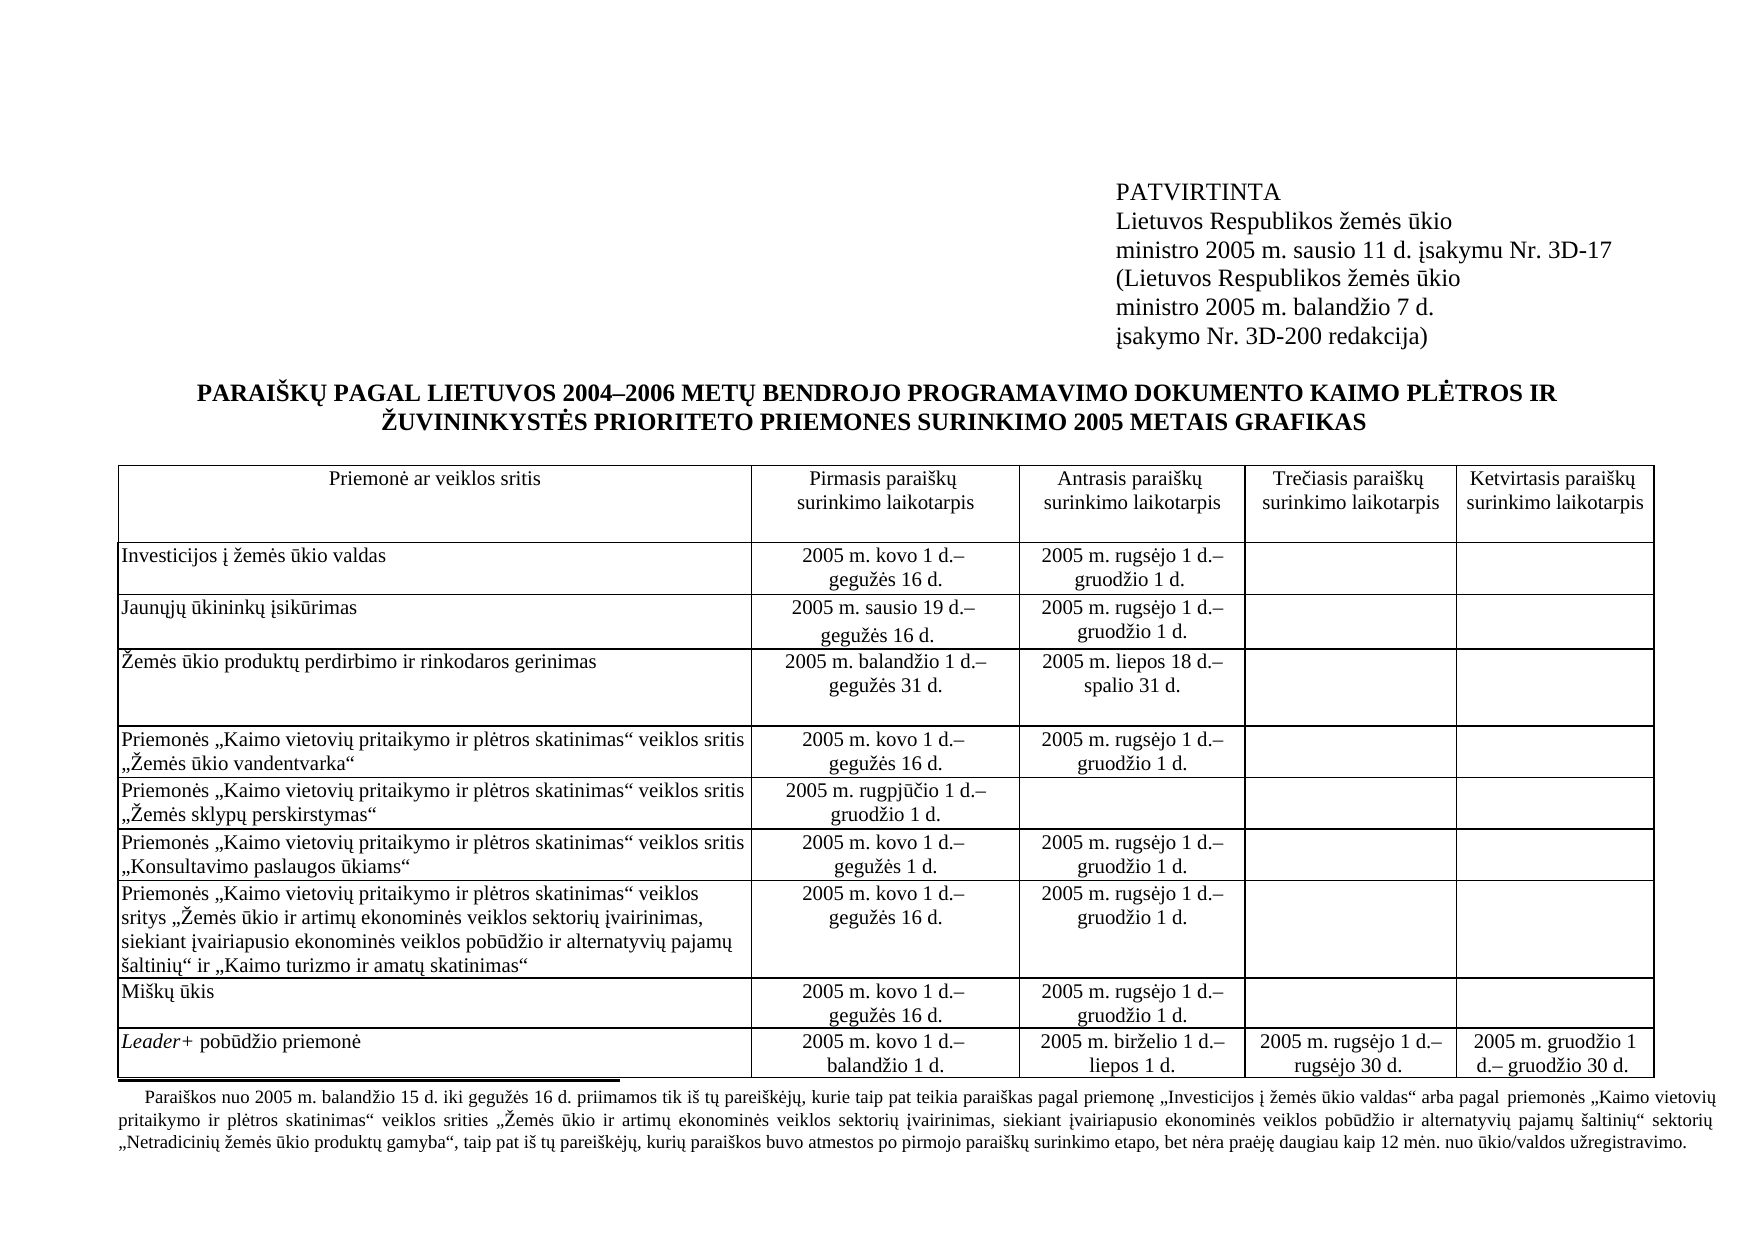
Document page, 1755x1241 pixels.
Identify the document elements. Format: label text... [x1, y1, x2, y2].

table_cell 2005 m. gruodžio 1 d.– gruodžio 30 d. [1457, 1029, 1653, 1077]
table_cell Žemės ūkio produktų perdirbimo ir rinkodaros gerinimas [119, 650, 751, 725]
table_cell [1457, 830, 1653, 879]
table_header Priemonė ar veiklos sritis [119, 466, 751, 542]
table_cell [1246, 727, 1456, 777]
table_cell [1457, 595, 1653, 648]
table_cell [1457, 727, 1653, 777]
table_cell Priemonės „Kaimo vietovių pritaikymo ir plėtros skatinimas“ veiklos sritis „Žemės ūkio vandentvarka“ [119, 727, 751, 777]
table_cell Priemonės „Kaimo vietovių pritaikymo ir plėtros skatinimas“ veiklos sritis „Konsultavimo paslaugos ūkiams“ [119, 830, 751, 879]
table_cell 2005 m. kovo 1 d.– gegužės 16 d. [752, 979, 1019, 1027]
text (Lietuvos Respublikos žemės ūkio [118, 263, 1636, 292]
table_cell Investicijos į žemės ūkio valdas [119, 543, 751, 593]
table_cell 2005 m. rugpjūčio 1 d.– gruodžio 1 d. [752, 778, 1019, 828]
table_cell [1457, 778, 1653, 828]
table_cell 2005 m. kovo 1 d.– gegužės 16 d. [752, 881, 1019, 977]
table_cell Miškų ūkis [119, 979, 751, 1027]
table_cell [1246, 543, 1456, 593]
text Paraiškų pagal Lietuvos 2004–2006 metų bendrojo programavimo dokumento Kaimo plėtros ir žuvininkystės prioriteto priemones surinkimo 2005 metaIs grafikas [118, 378, 1636, 436]
table_cell 2005 m. rugsėjo 1 d.– gruodžio 1 d. [1020, 830, 1244, 879]
table_cell [1246, 650, 1456, 725]
table_cell 2005 m. kovo 1 d.– gegužės 16 d. [752, 543, 1019, 593]
table_cell [1457, 650, 1653, 725]
table_cell 2005 m. rugsėjo 1 d.– gruodžio 1 d. [1020, 727, 1244, 777]
table_cell 2005 m. kovo 1 d.– gegužės 1 d. [752, 830, 1019, 879]
table_cell 2005 m. rugsėjo 1 d.– rugsėjo 30 d. [1246, 1029, 1456, 1077]
table_cell [1020, 778, 1244, 828]
text ministro 2005 m. sausio 11 d. įsakymu Nr. 3D-17 [118, 235, 1636, 263]
table_header Pirmasis paraiškų surinkimo laikotarpis [752, 466, 1019, 542]
table_cell Jaunųjų ūkininkų įsikūrimas [119, 595, 751, 648]
table_cell Priemonės „Kaimo vietovių pritaikymo ir plėtros skatinimas“ veiklos sritys „Žemės ūkio ir artimų ekonominės veiklos sektorių įvairinimas, siekiant įvairiapusio ekonominės veiklos pobūdžio ir alternatyvių pajamų šaltinių“ ir „Kaimo turizmo ir amatų skatinimas“ [119, 881, 751, 977]
table_cell [1246, 595, 1456, 648]
table_cell 2005 m. liepos 18 d.– spalio 31 d. [1020, 650, 1244, 725]
table_cell 2005 m. rugsėjo 1 d.– gruodžio 1 d. [1020, 979, 1244, 1027]
table_header Antrasis paraiškų surinkimo laikotarpis [1020, 466, 1244, 542]
text Lietuvos Respublikos žemės ūkio [118, 206, 1636, 235]
table_cell 2005 m. rugsėjo 1 d.– gruodžio 1 d. [1020, 595, 1244, 648]
table_cell [1457, 979, 1653, 1027]
table_cell [1246, 778, 1456, 828]
text PATVIRTINTA [118, 177, 1636, 206]
table_cell 2005 m. kovo 1 d.– gegužės 16 d. [752, 727, 1019, 777]
table_cell 2005 m. kovo 1 d.– balandžio 1 d. [752, 1029, 1019, 1077]
table_cell [1246, 830, 1456, 879]
table_cell Leader+ pobūdžio priemonė [119, 1029, 751, 1077]
table_cell [1457, 881, 1653, 977]
table_cell Priemonės „Kaimo vietovių pritaikymo ir plėtros skatinimas“ veiklos sritis „Žemės sklypų perskirstymas“ [119, 778, 751, 828]
table_cell [1246, 881, 1456, 977]
table_cell 2005 m. rugsėjo 1 d.– gruodžio 1 d. [1020, 543, 1244, 593]
table_cell [1246, 979, 1456, 1027]
table_cell 2005 m. birželio 1 d.– liepos 1 d. [1020, 1029, 1244, 1077]
text įsakymo Nr. 3D-200 redakcija) [118, 321, 1636, 350]
table_header Trečiasis paraiškų surinkimo laikotarpis [1246, 466, 1456, 542]
text ministro 2005 m. balandžio 7 d. [118, 292, 1636, 321]
table_cell [1457, 543, 1653, 593]
table_header Ketvirtasis paraiškų surinkimo laikotarpis [1457, 466, 1653, 542]
table_cell 2005 m. rugsėjo 1 d.– gruodžio 1 d. [1020, 881, 1244, 977]
table_cell 2005 m. balandžio 1 d.– gegužės 31 d. [752, 650, 1019, 725]
table_cell 2005 m. sausio 19 d.– gegužės 16 d. [752, 595, 1019, 648]
